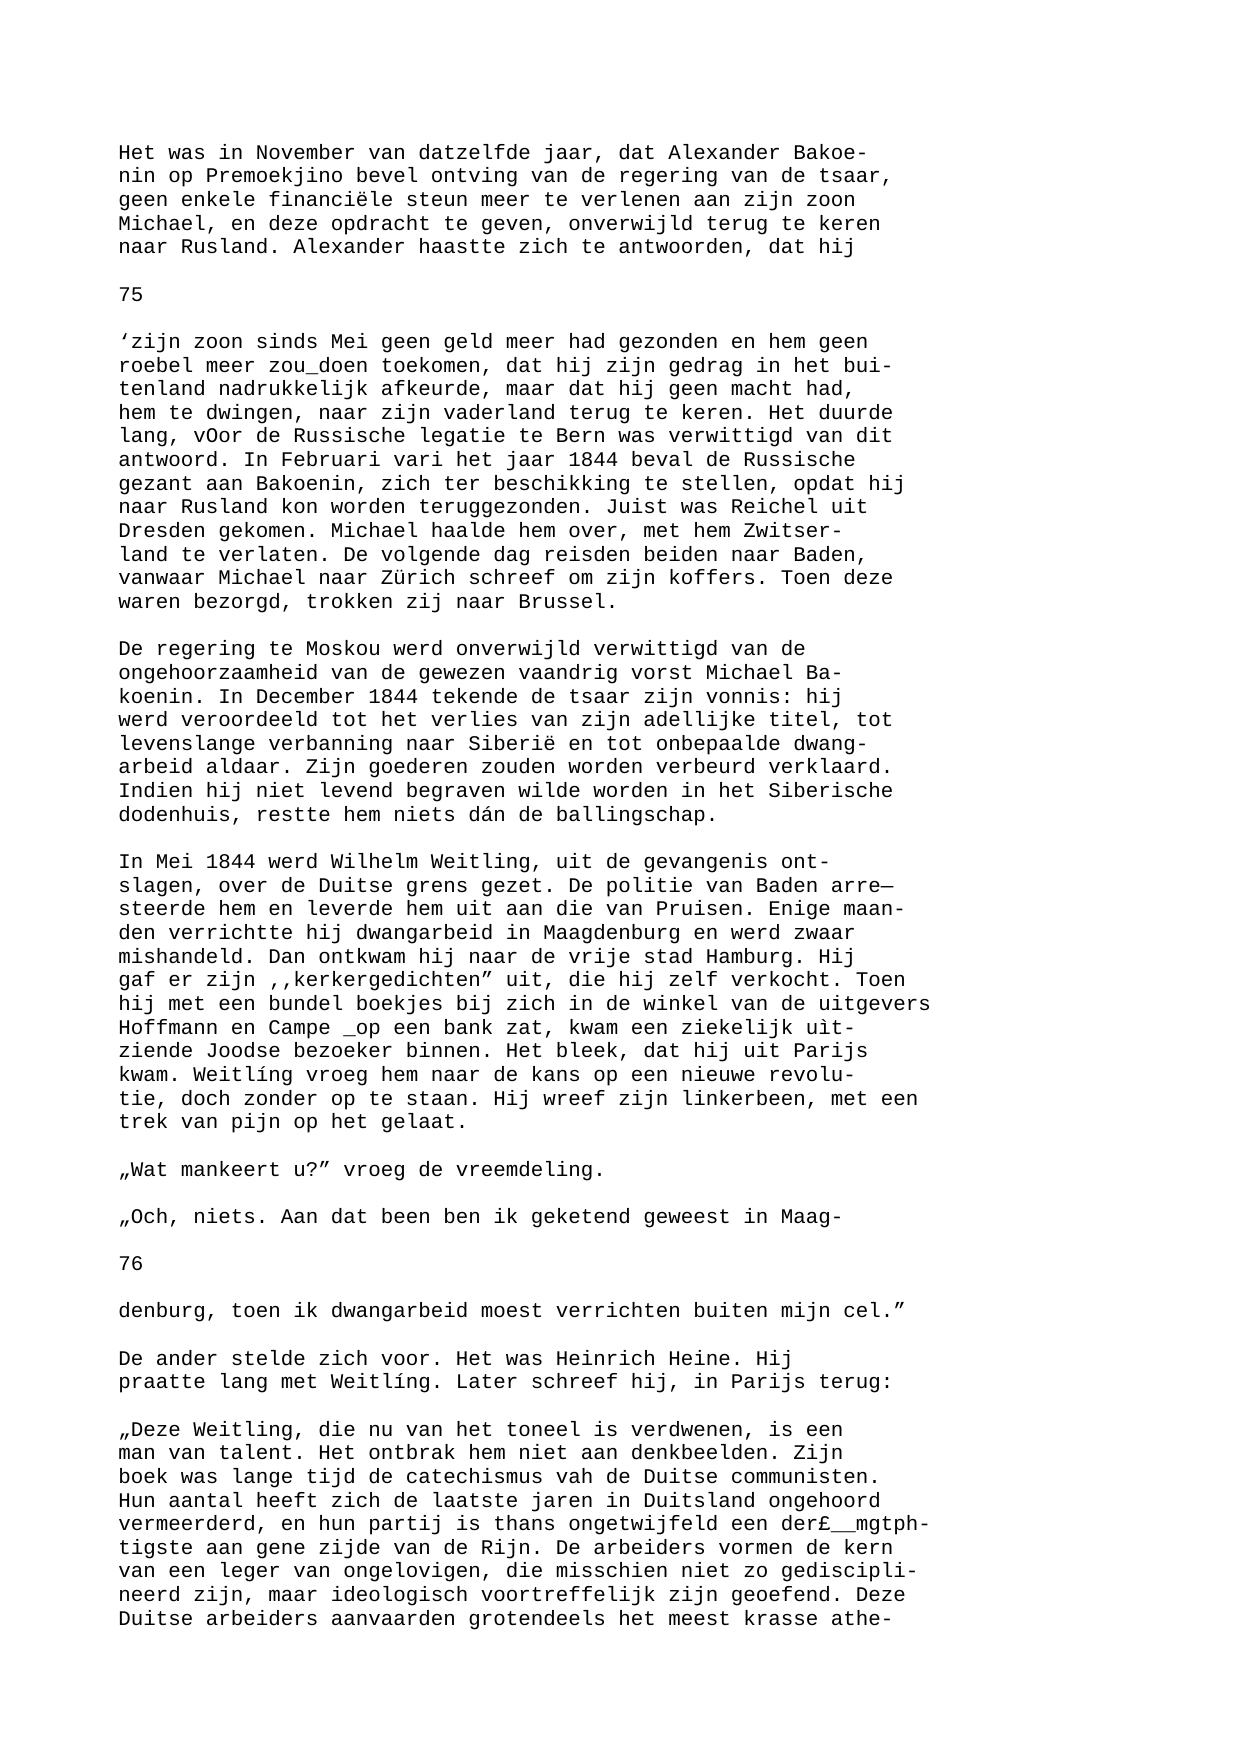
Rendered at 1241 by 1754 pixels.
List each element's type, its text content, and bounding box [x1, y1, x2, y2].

text ‘zijn zoon sinds Mei geen geld meer had gezonden en hem geen [118, 331, 1122, 354]
text den verrichtte hij dwangarbeid in Maagdenburg en werd zwaar [118, 922, 1122, 946]
text tigste aan gene zijde van de Rijn. De arbeiders vormen de kern [118, 1537, 1122, 1561]
text vanwaar Michael naar Zürich schreef om zijn koffers. Toen deze [118, 567, 1122, 591]
text praatte lang met Weitlíng. Later schreef hij, in Parijs terug: [118, 1371, 1122, 1395]
text Indien hij niet levend begraven wilde worden in het Siberische [118, 780, 1122, 804]
text koenin. In December 1844 tekende de tsaar zijn vonnis: hij [118, 686, 1122, 709]
text neerd zijn, maar ideologisch voortreffelijk zijn geoefend. Deze [118, 1584, 1122, 1608]
text 75 [118, 284, 1122, 307]
text roebel meer zou_doen toekomen, dat hij zijn gedrag in het bui- [118, 354, 1122, 378]
text „Deze Weitling, die nu van het toneel is verdwenen, is een [118, 1419, 1122, 1442]
text „Wat mankeert u?” vroeg de vreemdeling. [118, 1158, 1122, 1182]
text hij met een bundel boekjes bij zich in de winkel van de uitgevers [118, 993, 1122, 1017]
text boek was lange tijd de catechismus vah de Duitse communisten. [118, 1466, 1122, 1489]
text gezant aan Bakoenin, zich ter beschikking te stellen, opdat hij [118, 473, 1122, 496]
text trek van pijn op het gelaat. [118, 1111, 1122, 1135]
text nin op Premoekjino bevel ontving van de regering van de tsaar, [118, 165, 1122, 189]
text De regering te Moskou werd onverwijld verwittigd van de [118, 638, 1122, 662]
text In Mei 1844 werd Wilhelm Weitling, uit de gevangenis ont- [118, 851, 1122, 875]
text vermeerderd, en hun partij is thans ongetwijfeld een der£__mgtph- [118, 1513, 1122, 1537]
text tie, doch zonder op te staan. Hij wreef zijn linkerbeen, met een [118, 1088, 1122, 1111]
text gaf er zijn ‚‚kerkergedichten” uit, die hij zelf verkocht. Toen [118, 969, 1122, 993]
text dodenhuis, restte hem niets dán de ballingschap. [118, 804, 1122, 827]
text van een leger van ongelovigen, die misschien niet zo gediscipli- [118, 1561, 1122, 1584]
text De ander stelde zich voor. Het was Heinrich Heine. Hij [118, 1348, 1122, 1371]
text arbeid aldaar. Zijn goederen zouden worden verbeurd verklaard. [118, 757, 1122, 780]
text steerde hem en leverde hem uit aan die van Pruisen. Enige maan- [118, 898, 1122, 922]
text Michael, en deze opdracht te geven, onverwijld terug te keren [118, 213, 1122, 236]
text Hun aantal heeft zich de laatste jaren in Duitsland ongehoord [118, 1489, 1122, 1513]
text geen enkele financiële steun meer te verlenen aan zijn zoon [118, 189, 1122, 213]
text kwam. Weitlíng vroeg hem naar de kans op een nieuwe revolu- [118, 1064, 1122, 1088]
text Hoffmann en Campe _op een bank zat, kwam een ziekelijk uìt- [118, 1017, 1122, 1040]
text „Och, niets. Aan dat been ben ik geketend geweest in Maag- [118, 1206, 1122, 1229]
text Het was in November van datzelfde jaar, dat Alexander Bakoe- [118, 142, 1122, 165]
text mishandeld. Dan ontkwam hij naar de vrije stad Hamburg. Hij [118, 946, 1122, 969]
text Duitse arbeiders aanvaarden grotendeels het meest krasse athe- [118, 1608, 1122, 1631]
text ongehoorzaamheid van de gewezen vaandrig vorst Michael Ba- [118, 662, 1122, 686]
text werd veroordeeld tot het verlies van zijn adellijke titel, tot [118, 709, 1122, 733]
text antwoord. In Februari vari het jaar 1844 beval de Russische [118, 449, 1122, 473]
text hem te dwingen, naar zijn vaderland terug te keren. Het duurde [118, 402, 1122, 426]
text man van talent. Het ontbrak hem niet aan denkbeelden. Zijn [118, 1442, 1122, 1466]
text Dresden gekomen. Michael haalde hem over, met hem Zwitser- [118, 520, 1122, 544]
text naar Rusland. Alexander haastte zich te antwoorden, dat hij [118, 236, 1122, 260]
text waren bezorgd, trokken zij naar Brussel. [118, 591, 1122, 615]
text naar Rusland kon worden teruggezonden. Juist was Reichel uit [118, 496, 1122, 520]
text denburg, toen ik dwangarbeid moest verrichten buiten mijn cel.” [118, 1300, 1122, 1324]
text slagen, over de Duitse grens gezet. De politie van Baden arre— [118, 875, 1122, 898]
text 76 [118, 1253, 1122, 1277]
text levenslange verbanning naar Siberië en tot onbepaalde dwang- [118, 733, 1122, 757]
text lang, vOor de Russische legatie te Bern was verwittigd van dit [118, 426, 1122, 449]
text tenland nadrukkelijk afkeurde, maar dat hij geen macht had, [118, 378, 1122, 402]
text ziende Joodse bezoeker binnen. Het bleek, dat hij uit Parijs [118, 1040, 1122, 1064]
text land te verlaten. De volgende dag reisden beiden naar Baden, [118, 544, 1122, 567]
